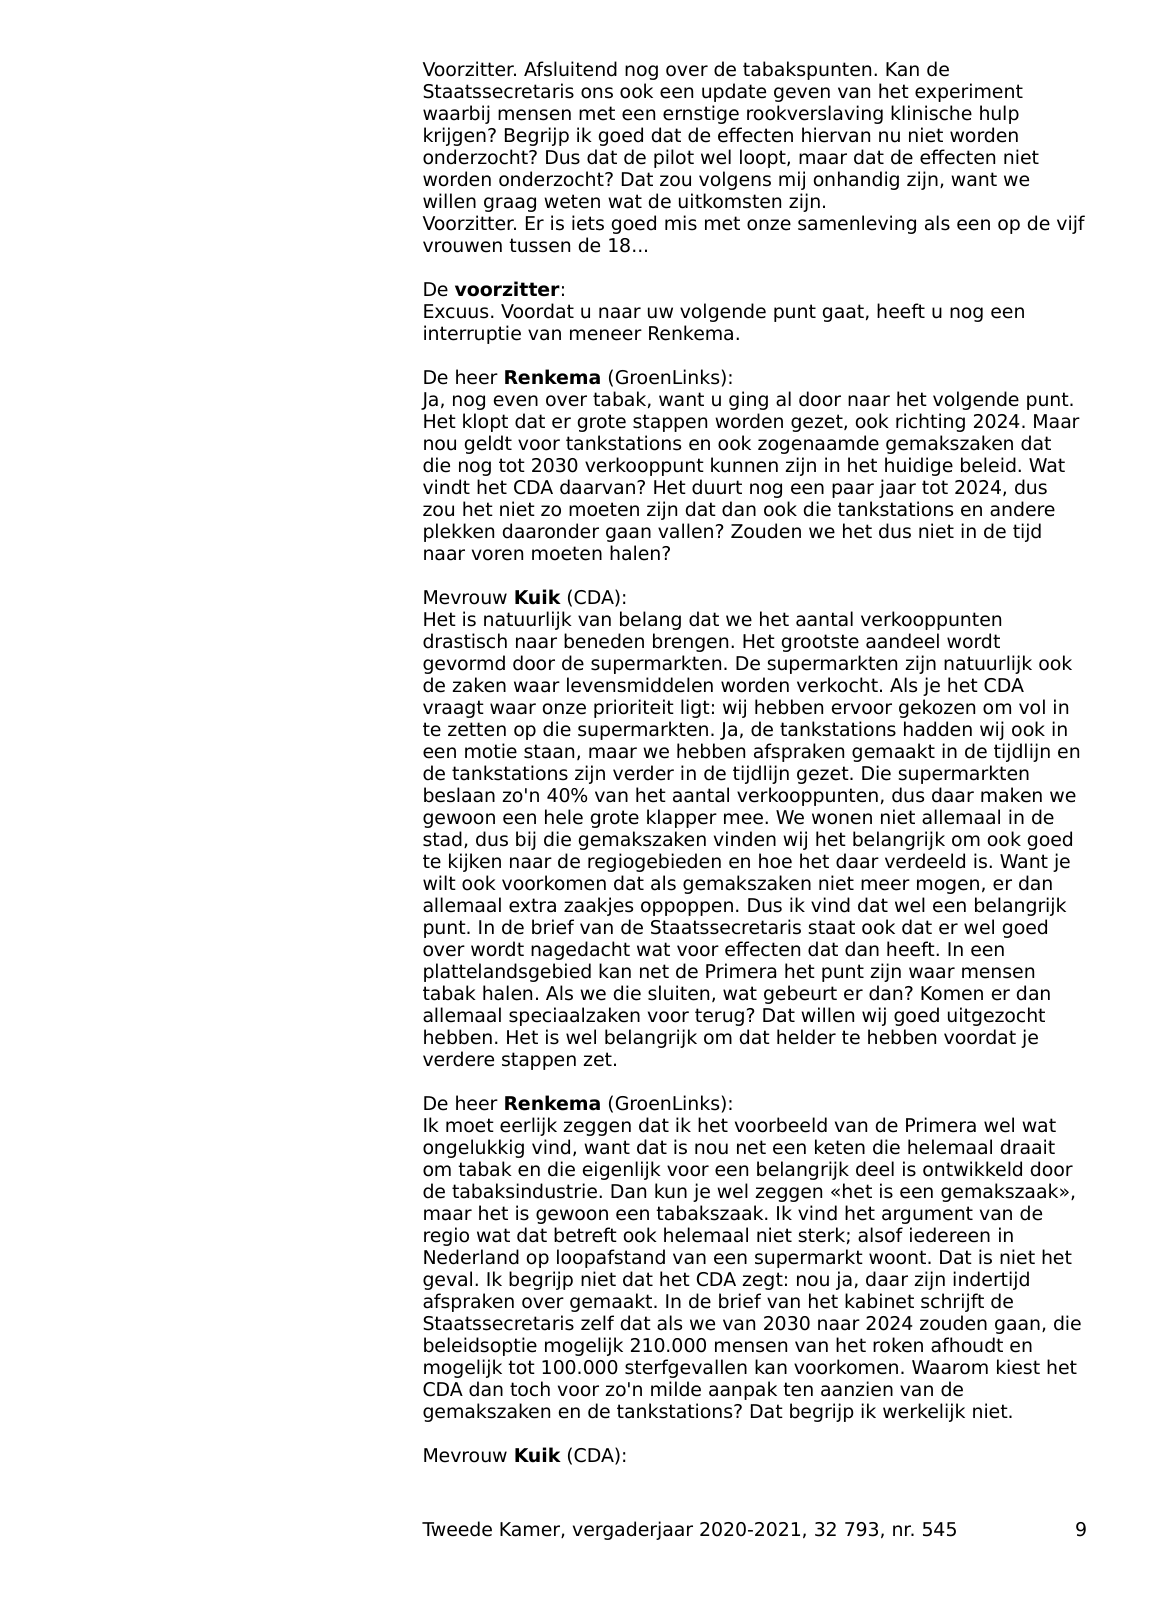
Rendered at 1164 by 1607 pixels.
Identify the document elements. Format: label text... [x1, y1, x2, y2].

text Ik moet eerlijk zeggen dat ik het voorbeeld van de Primera wel wat ongelukkig vind, want dat is nou net een keten die helemaal draait om tabak en die eigenlijk voor een belangrijk deel is ontwikkeld door de tabaksindustrie. Dan kun je wel zeggen «het is een gemakszaak», maar het is gewoon een tabakszaak. Ik vind het argument van de regio wat dat betreft ook helemaal niet sterk; alsof iedereen in Nederland op loopafstand van een supermarkt woont. Dat is niet het geval. Ik begrijp niet dat het CDA zegt: nou ja, daar zijn indertijd afspraken over gemaakt. In de brief van het kabinet schrijft de Staatssecretaris zelf dat als we van 2030 naar 2024 zouden gaan, die beleidsoptie mogelijk 210.000 mensen van het roken afhoudt en mogelijk tot 100.000 sterfgevallen kan voorkomen. Waarom kiest het CDA dan toch voor zo'n milde aanpak ten aanzien van de gemakszaken en de tankstations? Dat begrijp ik werkelijk niet. [422, 1115, 1087, 1423]
text De heer Renkema (GroenLinks): [422, 367, 1087, 389]
text De voorzitter: [422, 279, 1087, 301]
text Voorzitter. Afsluitend nog over de tabakspunten. Kan de Staatssecretaris ons ook een update geven van het experiment waarbij mensen met een ernstige rookverslaving klinische hulp krijgen? Begrijp ik goed dat de effecten hiervan nu niet worden onderzocht? Dus dat de pilot wel loopt, maar dat de effecten niet worden onderzocht? Dat zou volgens mij onhandig zijn, want we willen graag weten wat de uitkomsten zijn. [422, 59, 1087, 213]
text Ja, nog even over tabak, want u ging al door naar het volgende punt. Het klopt dat er grote stappen worden gezet, ook richting 2024. Maar nou geldt voor tankstations en ook zogenaamde gemakszaken dat die nog tot 2030 verkooppunt kunnen zijn in het huidige beleid. Wat vindt het CDA daarvan? Het duurt nog een paar jaar tot 2024, dus zou het niet zo moeten zijn dat dan ook die tankstations en andere plekken daaronder gaan vallen? Zouden we het dus niet in de tijd naar voren moeten halen? [422, 389, 1087, 565]
text Mevrouw Kuik (CDA): [422, 587, 1087, 609]
text Excuus. Voordat u naar uw volgende punt gaat, heeft u nog een interruptie van meneer Renkema. [422, 301, 1087, 345]
text De heer Renkema (GroenLinks): [422, 1093, 1087, 1115]
text Mevrouw Kuik (CDA): [422, 1445, 1087, 1467]
text Het is natuurlijk van belang dat we het aantal verkooppunten drastisch naar beneden brengen. Het grootste aandeel wordt gevormd door de supermarkten. De supermarkten zijn natuurlijk ook de zaken waar levensmiddelen worden verkocht. Als je het CDA vraagt waar onze prioriteit ligt: wij hebben ervoor gekozen om vol in te zetten op die supermarkten. Ja, de tankstations hadden wij ook in een motie staan, maar we hebben afspraken gemaakt in de tijdlijn en de tankstations zijn verder in de tijdlijn gezet. Die supermarkten beslaan zo'n 40% van het aantal verkooppunten, dus daar maken we gewoon een hele grote klapper mee. We wonen niet allemaal in de stad, dus bij die gemakszaken vinden wij het belangrijk om ook goed te kijken naar de regiogebieden en hoe het daar verdeeld is. Want je wilt ook voorkomen dat als gemakszaken niet meer mogen, er dan allemaal extra zaakjes oppoppen. Dus ik vind dat wel een belangrijk punt. In de brief van de Staatssecretaris staat ook dat er wel goed over wordt nagedacht wat voor effecten dat dan heeft. In een plattelandsgebied kan net de Primera het punt zijn waar mensen tabak halen. Als we die sluiten, wat gebeurt er dan? Komen er dan allemaal speciaalzaken voor terug? Dat willen wij goed uitgezocht hebben. Het is wel belangrijk om dat helder te hebben voordat je verdere stappen zet. [422, 609, 1087, 1071]
text Voorzitter. Er is iets goed mis met onze samenleving als een op de vijf vrouwen tussen de 18... [422, 213, 1087, 257]
